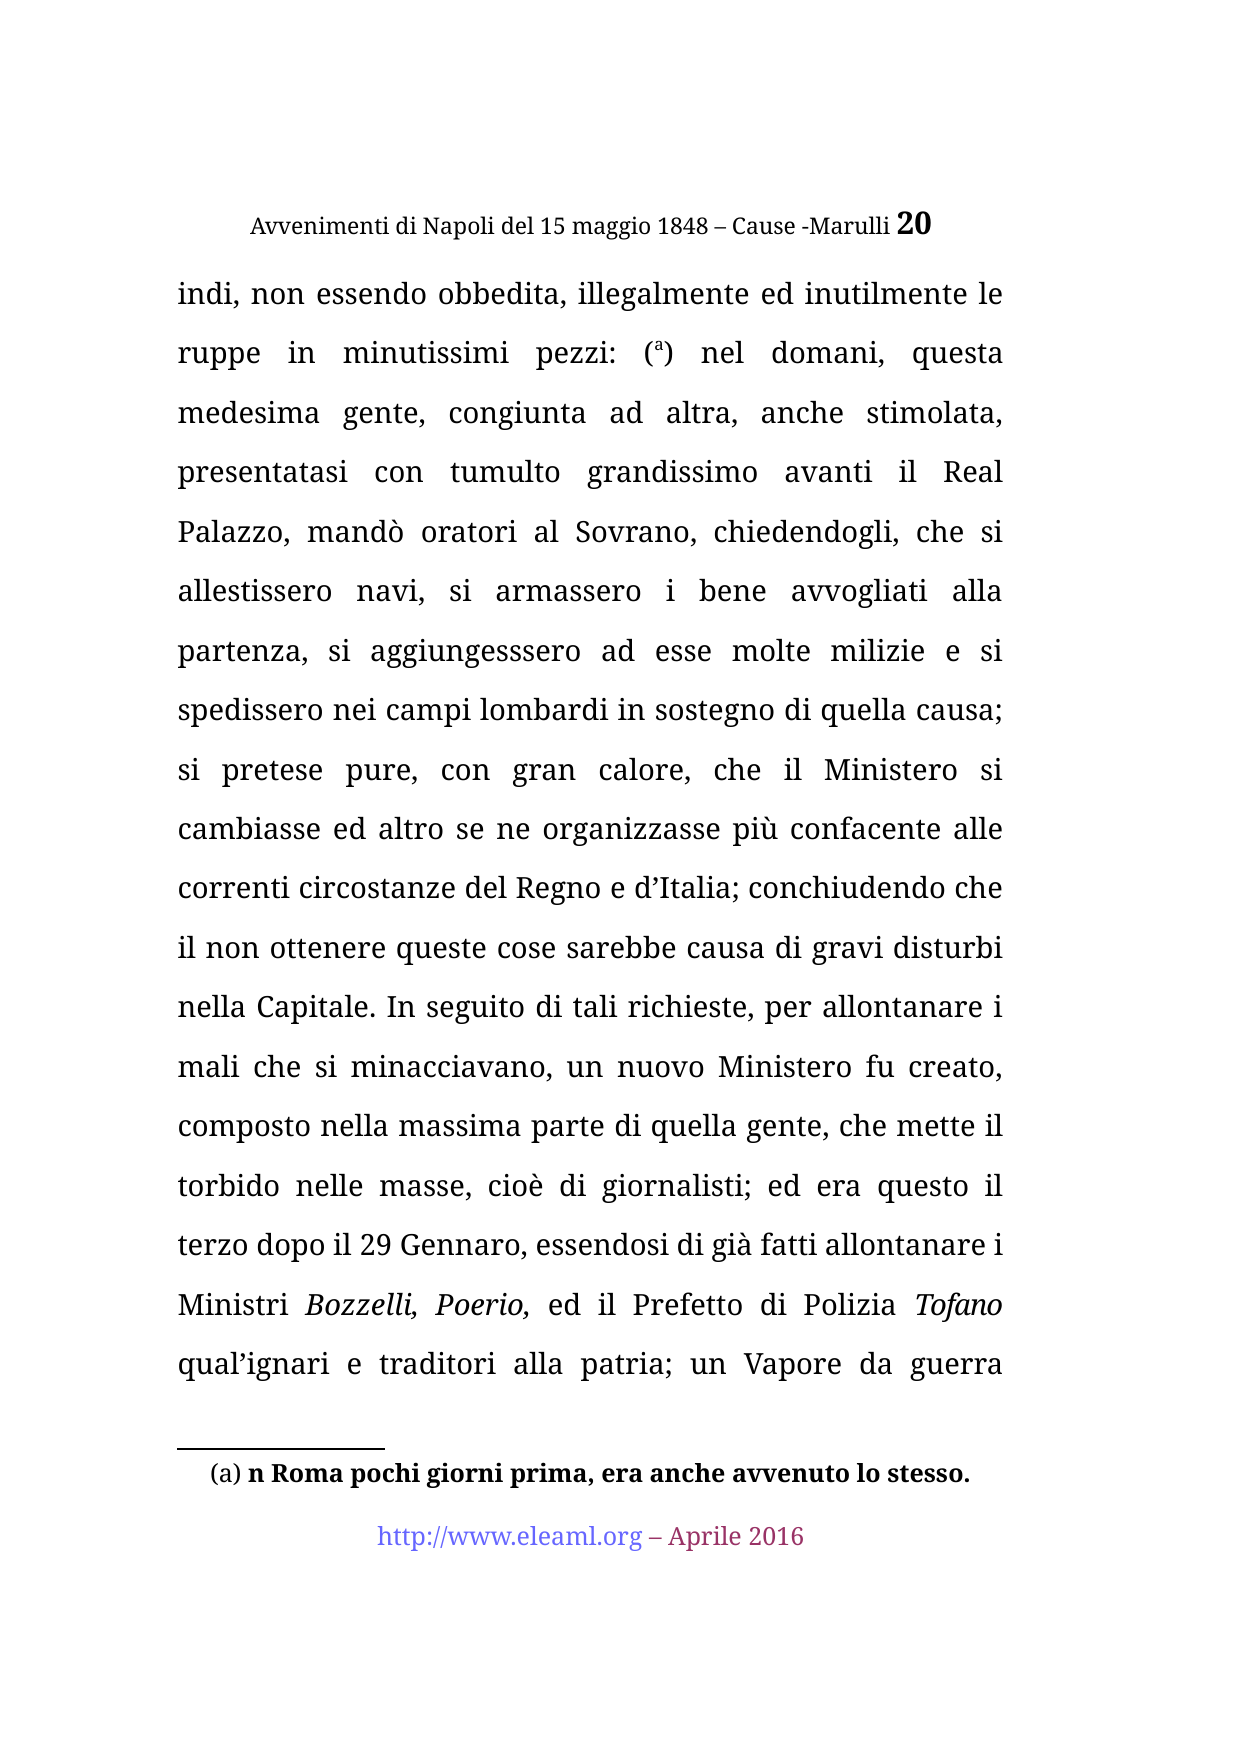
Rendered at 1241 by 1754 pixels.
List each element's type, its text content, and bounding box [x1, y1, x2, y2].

text indi, non essendo obbedita, illegalmente ed inutilmente le ruppe in minutissimi pezzi: () nel domani, questa medesima gente, congiunta ad altra, anche stimolata, presentatasi con tumulto grandissimo avanti il Real Palazzo, mandò oratori al Sovrano, chiedendogli, che si allestissero navi, si armassero i bene avvogliati alla partenza, si aggiungesssero ad esse molte milizie e si spedissero nei campi lombardi in sostegno di quella causa; si pretese pure, con gran calore, che il Ministero si cambiasse ed altro se ne organizzasse più confacente alle correnti circostanze del Regno e d’Italia; conchiudendo che il non ottenere queste cose sarebbe causa di gravi disturbi nella Capitale. In seguito di tali richieste, per allontanare i mali che si minacciavano, un nuovo Ministero fu creato, composto nella massima parte di quella gente, che mette il torbido nelle masse, cioè di giornalisti; ed era questo il terzo dopo il 29 Gennaro, essendosi di già fatti allontanare i Ministri Bozzelli, Poerio, ed il Prefetto di Polizia Tofano qual’ignari e traditori alla patria; un Vapore da guerra [177, 273, 1004, 1383]
text n Roma pochi giorni prima, era anche avvenuto lo stesso. [177, 1456, 1004, 1489]
